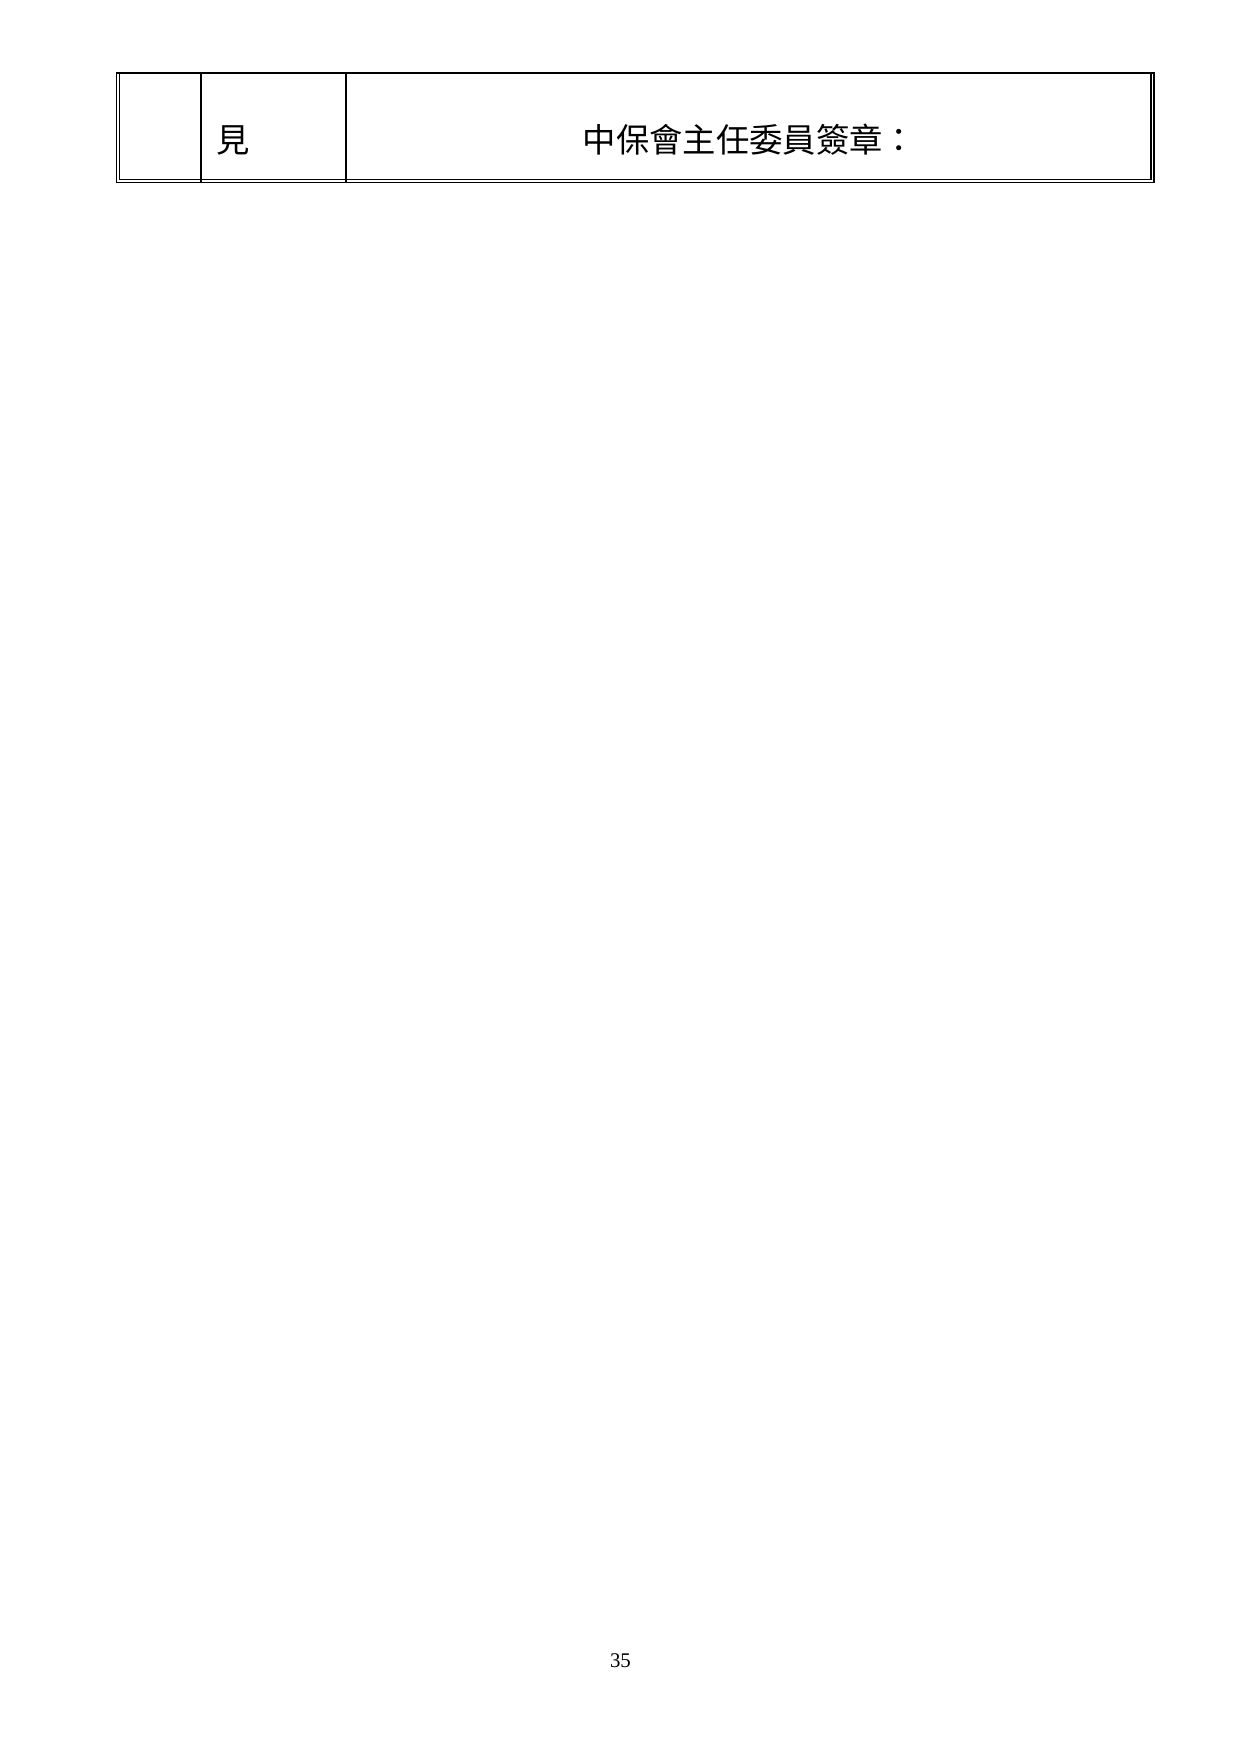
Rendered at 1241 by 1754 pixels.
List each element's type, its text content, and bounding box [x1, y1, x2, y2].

table_cell [120, 74, 200, 178]
table_cell 中保會主任委員簽章： [347, 74, 1150, 178]
table_cell 見 [202, 74, 345, 178]
